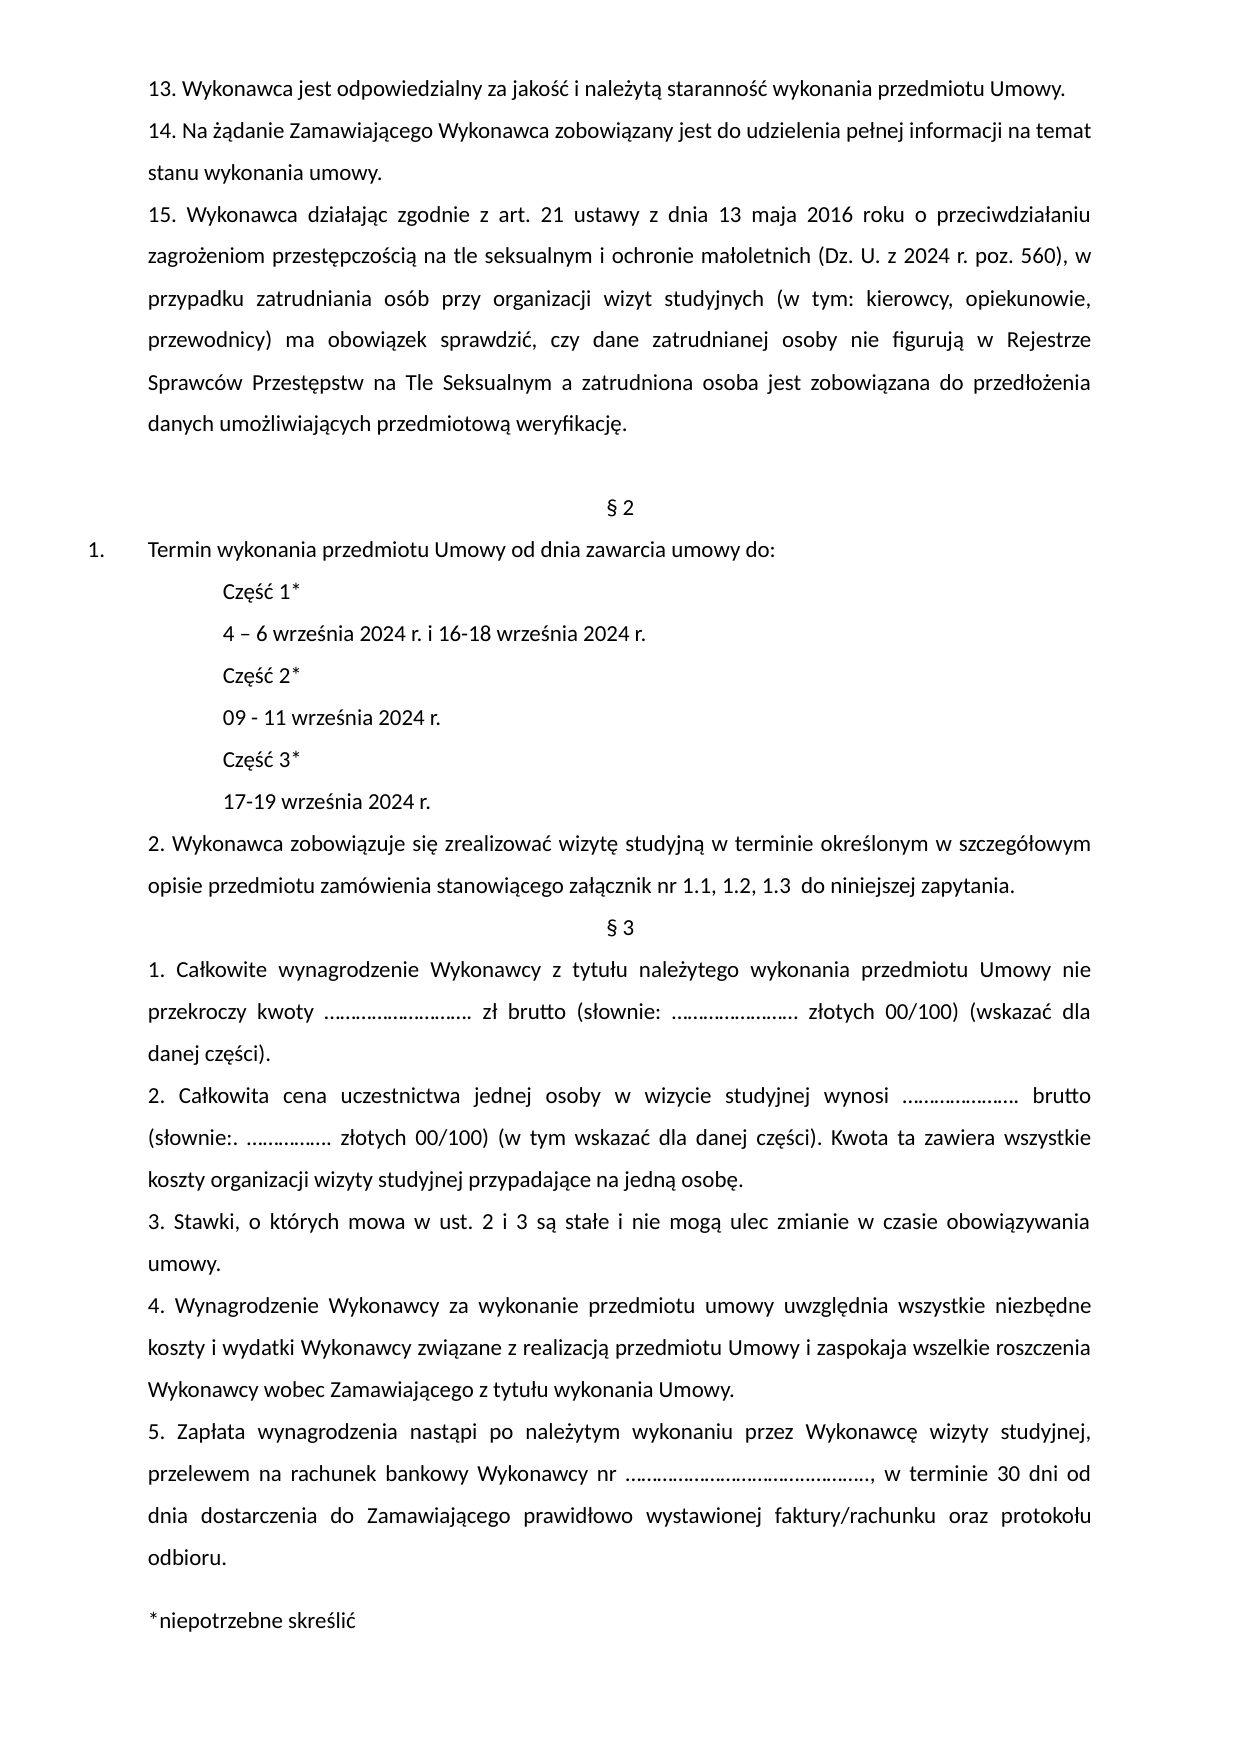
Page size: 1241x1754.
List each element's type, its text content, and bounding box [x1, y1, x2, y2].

text 2. Całkowita cena uczestnictwa jednej osoby w wizycie studyjnej wynosi …………………. brutto (słownie:. ……………. złotych 00/100) (w tym wskazać dla danej części). Kwota ta zawiera wszystkie koszty organizacji wizyty studyjnej przypadające na jedną osobę. [148, 1081, 1093, 1193]
list 4 – 6 września 2024 r. i 16-18 września 2024 r. [223, 619, 1093, 647]
list 09 - 11 września 2024 r. [223, 703, 1093, 731]
text 13. Wykonawca jest odpowiedzialny za jakość i należytą staranność wykonania przedmiotu Umowy. [148, 74, 1093, 102]
list Termin wykonania przedmiotu Umowy od dnia zawarcia umowy do: [87, 536, 1093, 563]
list Część 1* [223, 577, 1093, 606]
text 15. Wykonawca działając zgodnie z art. 21 ustawy z dnia 13 maja 2016 roku o przeciwdziałaniu zagrożeniom przestępczością na tle seksualnym i ochronie małoletnich (Dz. U. z 2024 r. poz. 560), w przypadku zatrudniania osób przy organizacji wizyt studyjnych (w tym: kierowcy, opiekunowie, przewodnicy) ma obowiązek sprawdzić, czy dane zatrudnianej osoby nie figurują w Rejestrze Sprawców Przestępstw na Tle Seksualnym a zatrudniona osoba jest zobowiązana do przedłożenia danych umożliwiających przedmiotową weryfikację. [148, 200, 1093, 438]
text 3. Stawki, o których mowa w ust. 2 i 3 są stałe i nie mogą ulec zmianie w czasie obowiązywania umowy. [148, 1207, 1093, 1277]
text § 2 [148, 493, 1093, 522]
list 17-19 września 2024 r. [223, 787, 1093, 815]
text 2. Wykonawca zobowiązuje się zrealizować wizytę studyjną w terminie określonym w szczegółowym opisie przedmiotu zamówienia stanowiącego załącznik nr 1.1, 1.2, 1.3 do niniejszej zapytania. [148, 829, 1093, 899]
text 14. Na żądanie Zamawiającego Wykonawca zobowiązany jest do udzielenia pełnej informacji na temat stanu wykonania umowy. [148, 116, 1093, 186]
text 1. Całkowite wynagrodzenie Wykonawcy z tytułu należytego wykonania przedmiotu Umowy nie przekroczy kwoty ………………………. zł brutto (słownie: …………………… złotych 00/100) (wskazać dla danej części). [148, 955, 1093, 1067]
list Część 2* [223, 661, 1093, 689]
list Część 3* [223, 745, 1093, 773]
text 4. Wynagrodzenie Wykonawcy za wykonanie przedmiotu umowy uwzględnia wszystkie niezbędne koszty i wydatki Wykonawcy związane z realizacją przedmiotu Umowy i zaspokaja wszelkie roszczenia Wykonawcy wobec Zamawiającego z tytułu wykonania Umowy. [148, 1291, 1093, 1403]
text 5. Zapłata wynagrodzenia nastąpi po należytym wykonaniu przez Wykonawcę wizyty studyjnej, przelewem na rachunek bankowy Wykonawcy nr ……………………………..……….., w terminie 30 dni od dnia dostarczenia do Zamawiającego prawidłowo wystawionej faktury/rachunku oraz protokołu odbioru. [148, 1417, 1093, 1571]
text § 3 [148, 913, 1093, 941]
